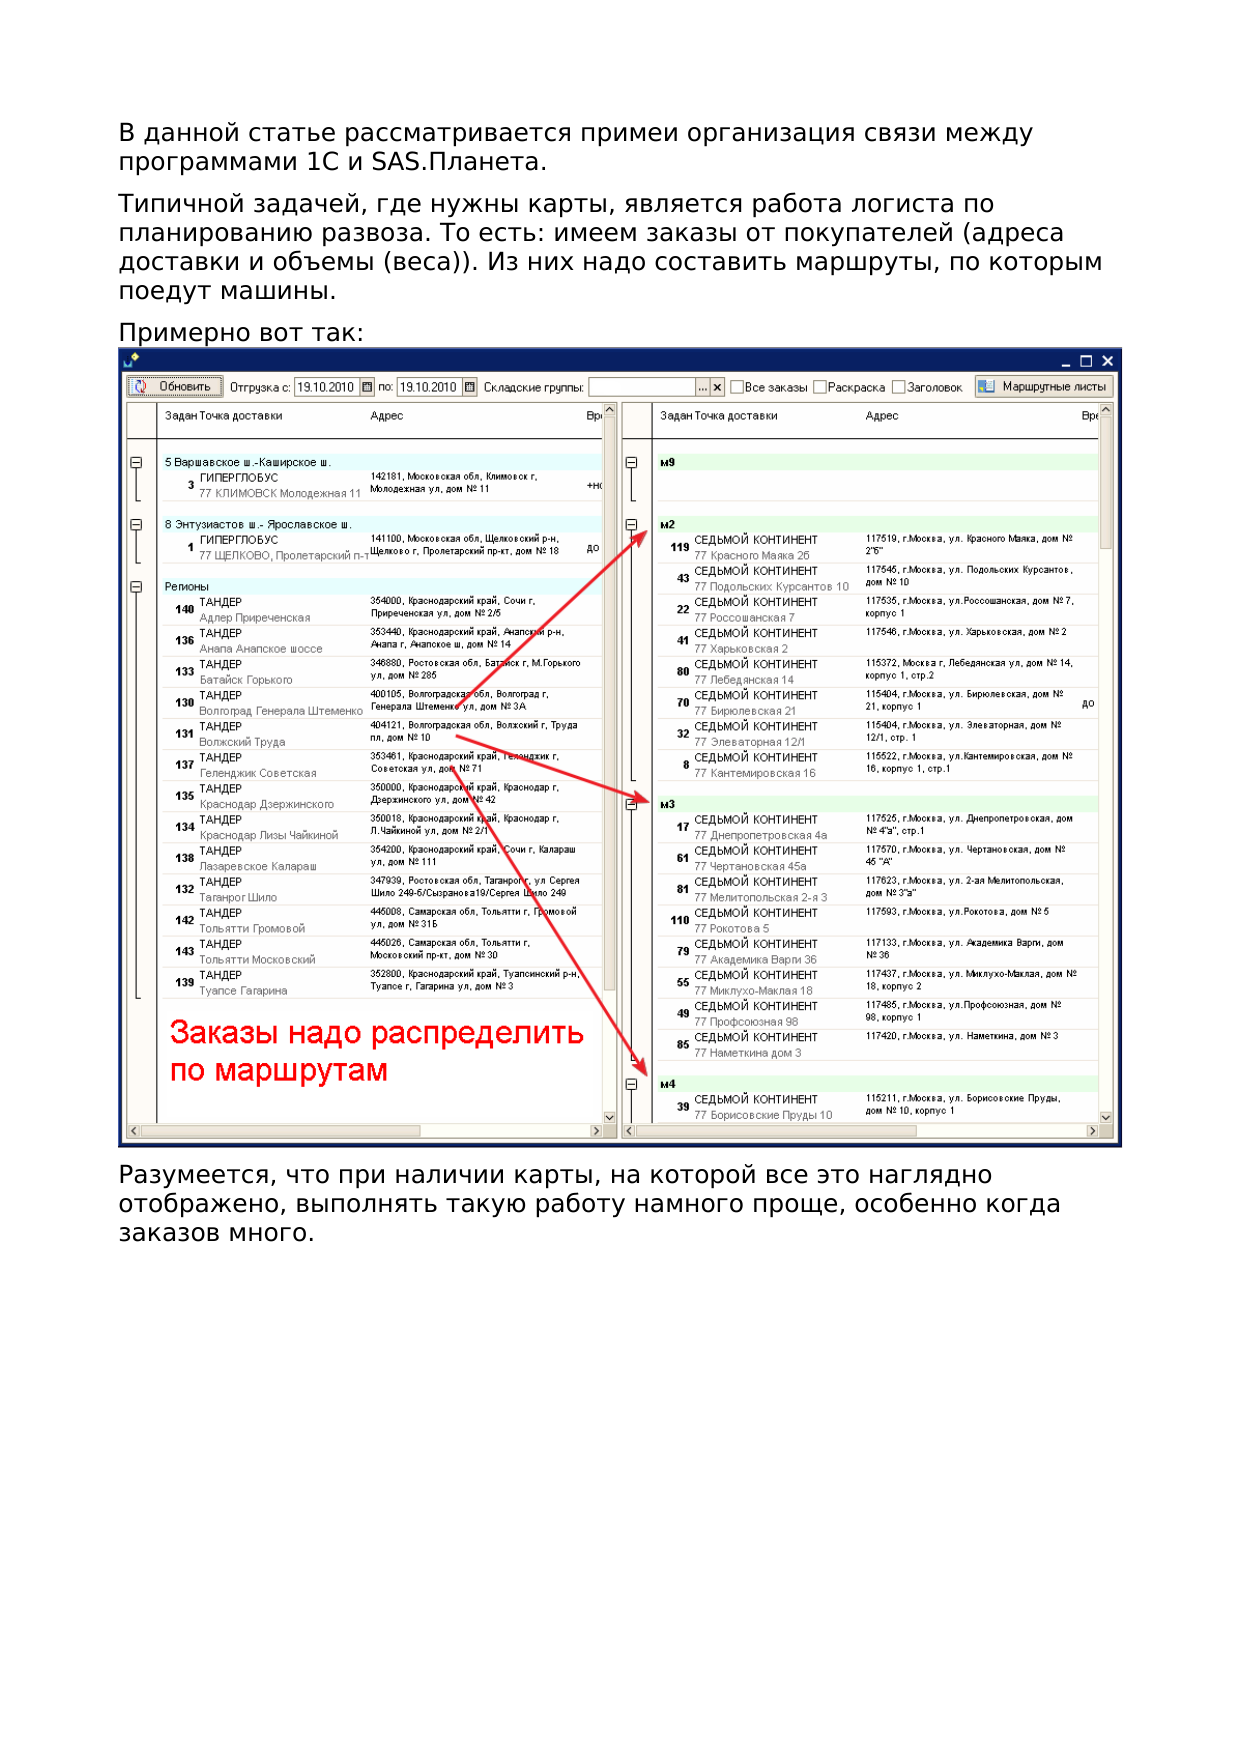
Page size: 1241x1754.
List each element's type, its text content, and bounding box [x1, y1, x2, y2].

text Примерно вот так: [118, 318, 1122, 347]
text Разумеется, что при наличии карты, на которой все это наглядно отображено, выполнять такую работу намного проще, особенно когда заказов много. [118, 1160, 1122, 1247]
text Типичной задачей, где нужны карты, является работа логиста по планированию развоза. То есть: имеем заказы от покупателей (адреса доставки и объемы (веса)). Из них надо составить маршруты, по которым поедут машины. [118, 189, 1122, 306]
text В данной статье рассматривается примеи организация связи между программами 1С и SAS.Планета. [118, 118, 1122, 176]
picture [118, 347, 1123, 1148]
